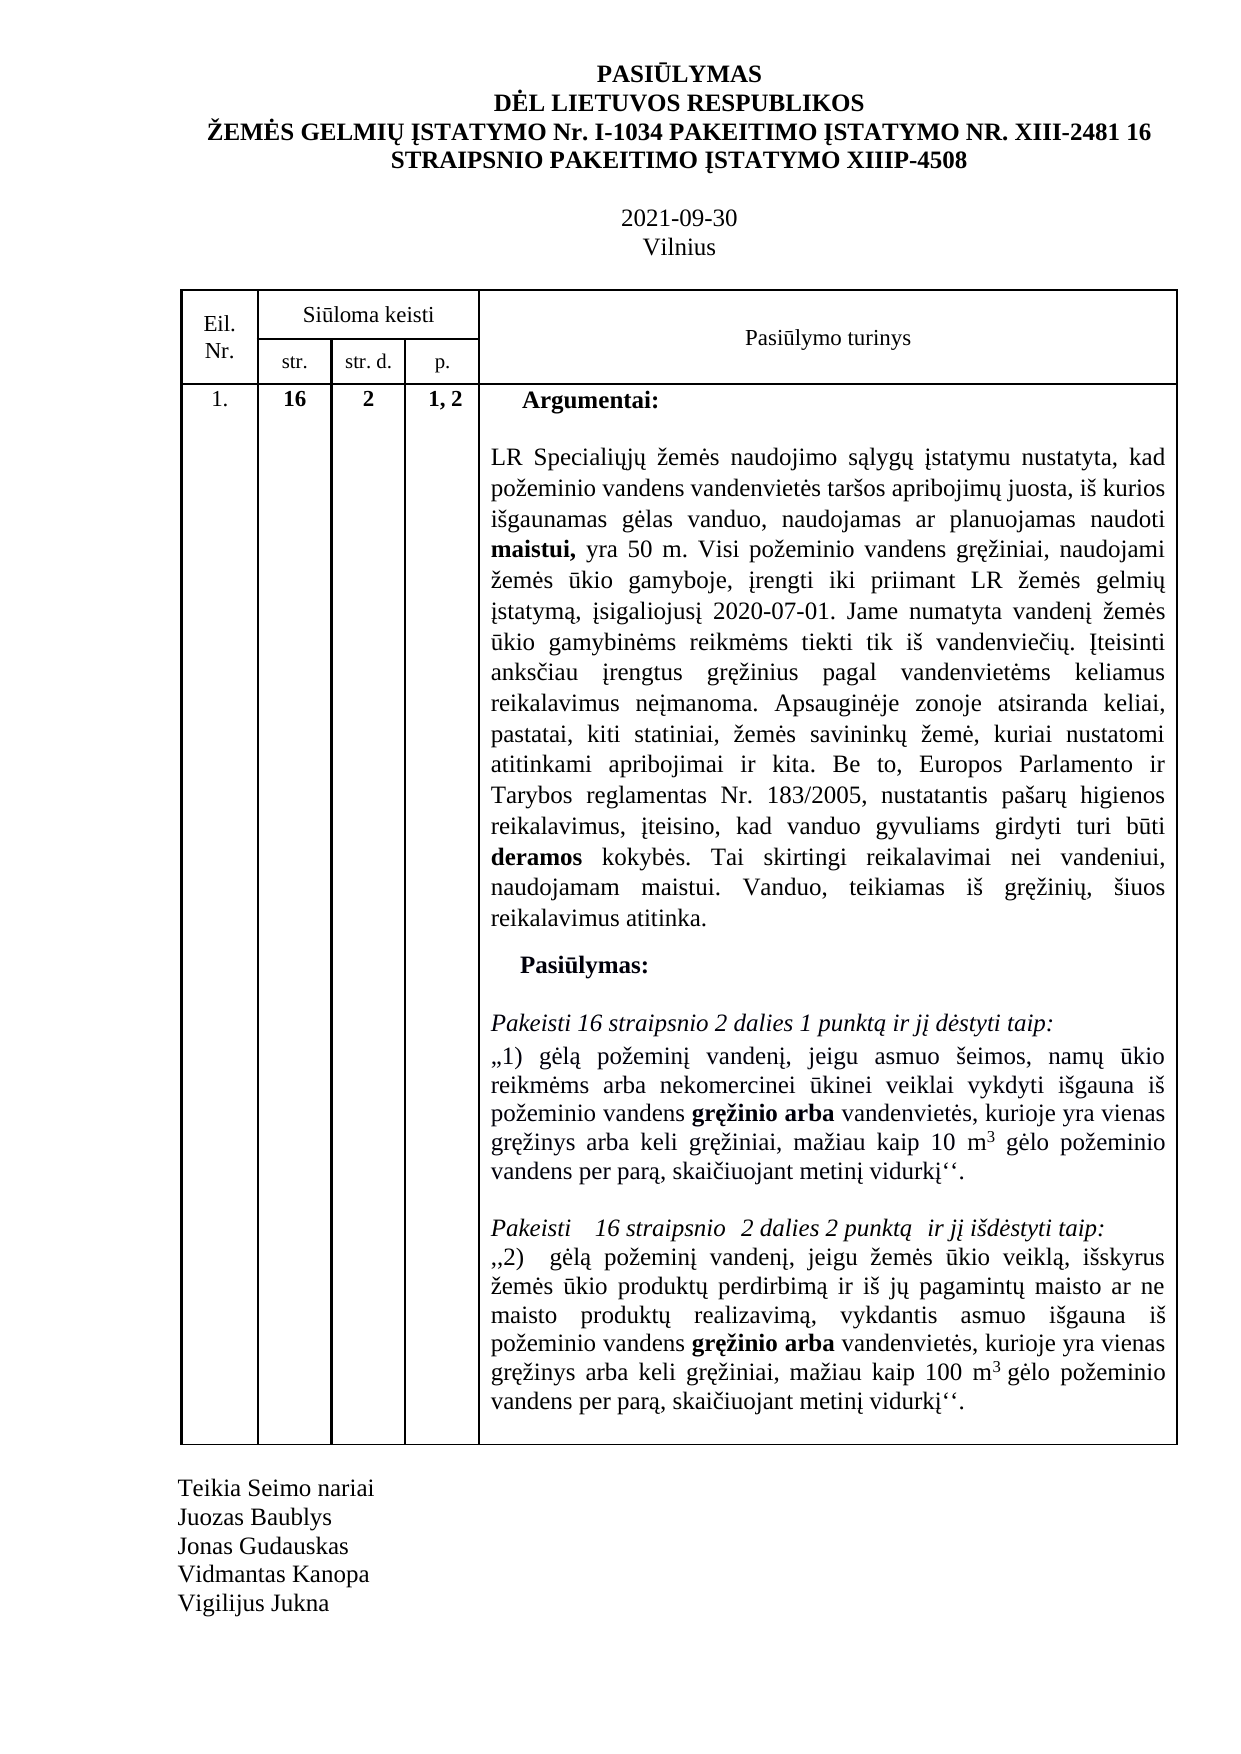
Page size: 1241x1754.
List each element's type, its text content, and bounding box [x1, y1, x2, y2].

table_cell 2 [333, 385, 404, 1443]
table_cell Argumentai: LR Specialiųjų žemės naudojimo sąlygų įstatymu nustatyta, kad požeminio vandens vandenvietės taršos apribojimų juosta, iš kurios išgaunamas gėlas vanduo, naudojamas ar planuojamas naudoti maistui, yra 50 m. Visi požeminio vandens gręžiniai, naudojami žemės ūkio gamyboje, įrengti iki priimant LR žemės gelmių įstatymą, įsigaliojusį 2020-07-01. Jame numatyta vandenį žemės ūkio gamybinėms reikmėms tiekti tik iš vandenviečių. Įteisinti anksčiau įrengtus gręžinius pagal vandenvietėms keliamus reikalavimus neįmanoma. Apsauginėje zonoje atsiranda keliai, pastatai, kiti statiniai, žemės savininkų žemė, kuriai nustatomi atitinkami apribojimai ir kita. Be to, Europos Parlamento ir Tarybos reglamentas Nr. 183/2005, nustatantis pašarų higienos reikalavimus, įteisino, kad vanduo gyvuliams girdyti turi būti deramos kokybės. Tai skirtingi reikalavimai nei vandeniui, naudojamam maistui. Vanduo, teikiamas iš gręžinių, šiuos reikalavimus atitinka. Pasiūlymas: Pakeisti 16 straipsnio 2 dalies 1 punktą ir jį dėstyti taip: „1) gėlą požeminį vandenį, jeigu asmuo šeimos, namų ūkio reikmėms arba nekomercinei ūkinei veiklai vykdyti išgauna iš požeminio vandens gręžinio arba vandenvietės, kurioje yra vienas gręžinys arba keli gręžiniai, mažiau kaip 10 m3 gėlo požeminio vandens per parą, skaičiuojant metinį vidurkį‘‘. Pakeisti 16 straipsnio 2 dalies 2 punktą ir jį išdėstyti taip: ,,2) gėlą požeminį vandenį, jeigu žemės ūkio veiklą, išskyrus žemės ūkio produktų perdirbimą ir iš jų pagamintų maisto ar ne maisto produktų realizavimą, vykdantis asmuo išgauna iš požeminio vandens gręžinio arba vandenvietės, kurioje yra vienas gręžinys arba keli gręžiniai, mažiau kaip 100 m3 gėlo požeminio vandens per parą, skaičiuojant metinį vidurkį‘‘. [480, 385, 1176, 1443]
text DĖL LIETUVOS RESPUBLIKOS [177, 88, 1181, 117]
table_cell p. [406, 340, 478, 383]
table_cell 1. [183, 385, 257, 1443]
table_header Eil. Nr. [183, 291, 257, 383]
text PASIŪLYMAS [177, 59, 1181, 88]
text 2021-09-30 [177, 203, 1181, 232]
table_cell 16 [259, 385, 330, 1443]
table_cell str. [259, 340, 330, 383]
text Juozas Baublys [177, 1502, 1181, 1531]
text Vilnius [177, 232, 1181, 260]
text ŽEMĖS GELMIŲ ĮSTATYMO Nr. I-1034 PAKEITIMO ĮSTATYMO NR. XIII-2481 16 STRAIPSNIO PAKEITIMO ĮSTATYMO XIIIP-4508 [177, 117, 1181, 174]
table_header Pasiūlymo turinys [480, 291, 1176, 383]
text Jonas Gudauskas [177, 1531, 1181, 1559]
table_header Siūloma keisti [259, 291, 478, 338]
table_cell str. d. [333, 340, 404, 383]
text Vigilijus Jukna [177, 1588, 1181, 1617]
table_cell 1, 2 [406, 385, 478, 1443]
text Teikia Seimo nariai [177, 1473, 1181, 1502]
text Vidmantas Kanopa [177, 1559, 1181, 1588]
